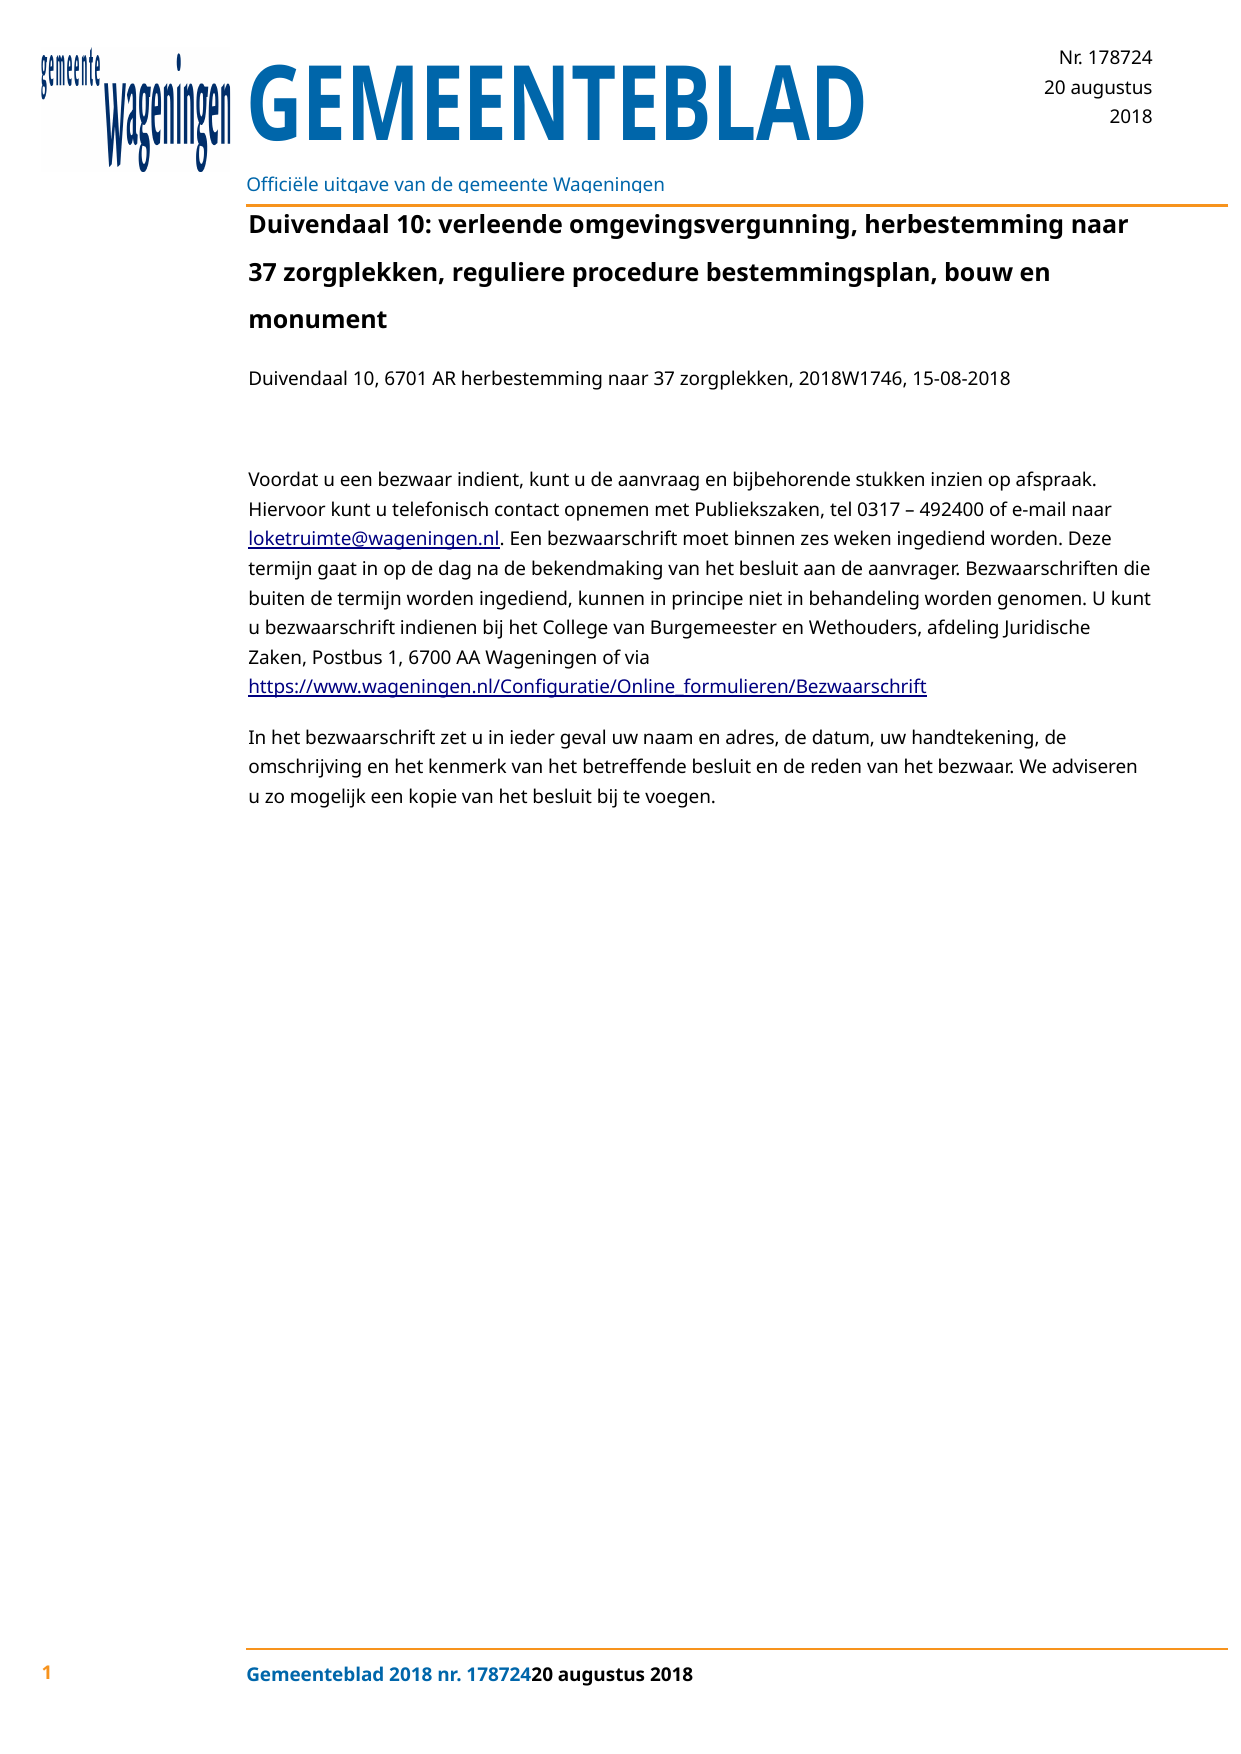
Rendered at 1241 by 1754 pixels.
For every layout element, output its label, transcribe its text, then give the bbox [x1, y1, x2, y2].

text Voordat u een bezwaar indient, kunt u de aanvraag en bijbehorende stukken inzien op afspraak. Hiervoor kunt u telefonisch contact opnemen met Publiekszaken, tel 0317 – 492400 of e-mail naar loketruimte@wageningen.nl. Een bezwaarschrift moet binnen zes weken ingediend worden. Deze termijn gaat in op de dag na de bekendmaking van het besluit aan de aanvrager. Bezwaarschriften die buiten de termijn worden ingediend, kunnen in principe niet in behandeling worden genomen. U kunt u bezwaarschrift indienen bij het College van Burgemeester en Wethouders, afdeling Juridische Zaken, Postbus 1, 6700 AA Wageningen of via https://www.wageningen.nl/Configuratie/Online_formulieren/Bezwaarschrift [248, 466, 1152, 699]
picture [41, 47, 231, 172]
text Duivendaal 10: verleende omgevingsvergunning, herbestemming naar 37 zorgplekken, reguliere procedure bestemmingsplan, bouw en monument [248, 207, 1152, 336]
text In het bezwaarschrift zet u in ieder geval uw naam en adres, de datum, uw handtekening, de omschrijving en het kenmerk van het betreffende besluit en de reden van het bezwaar. We adviseren u zo mogelijk een kopie van het besluit bij te voegen. [248, 724, 1152, 809]
text Duivendaal 10, 6701 AR herbestemming naar 37 zorgplekken, 2018W1746, 15-08-2018 [248, 366, 1152, 391]
